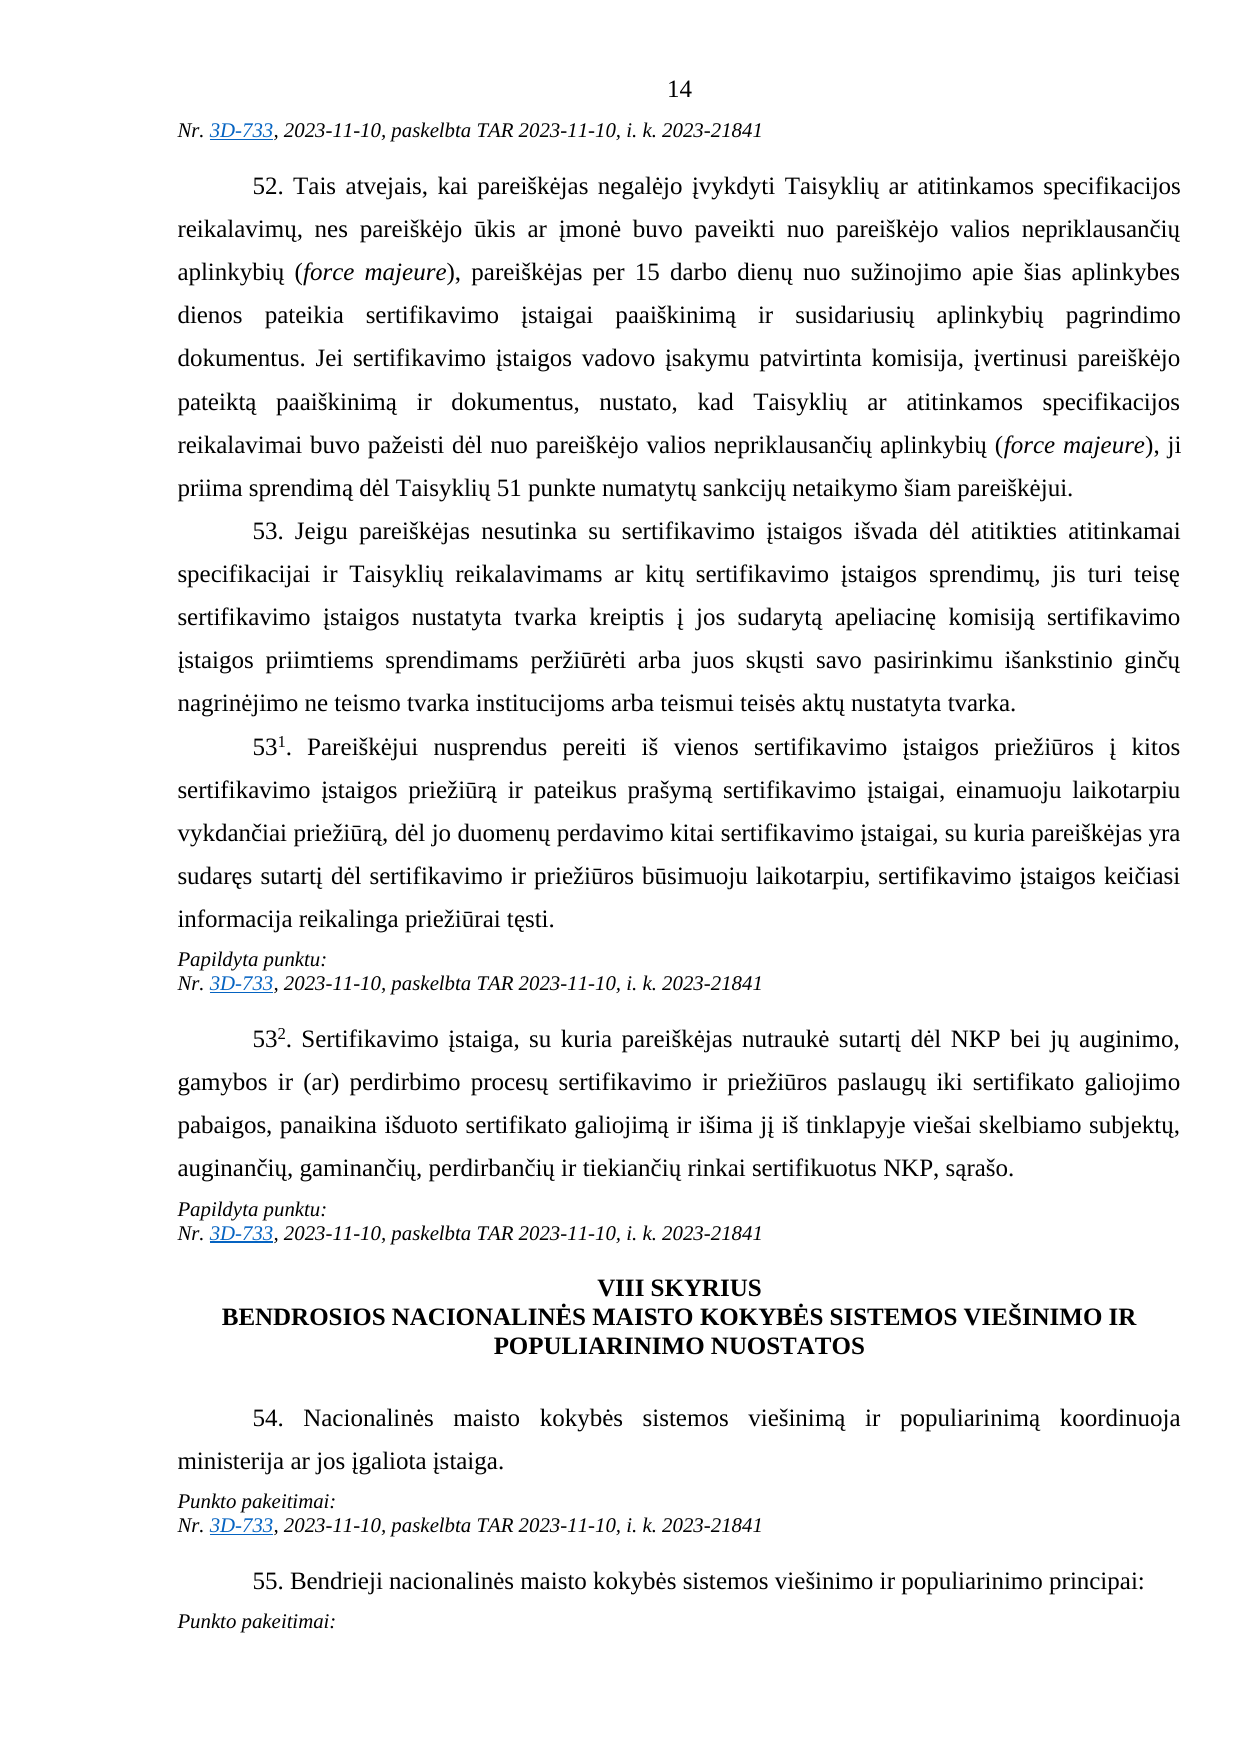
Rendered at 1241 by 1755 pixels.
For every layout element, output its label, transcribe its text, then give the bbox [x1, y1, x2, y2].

text Nr. 3D-733, 2023-11-10, paskelbta TAR 2023-11-10, i. k. 2023-21841 [177, 971, 1181, 995]
text 532. Sertifikavimo įstaiga, su kuria pareiškėjas nutraukė sutartį dėl NKP bei jų auginimo, gamybos ir (ar) perdirbimo procesų sertifikavimo ir priežiūros paslaugų iki sertifikato galiojimo pabaigos, panaikina išduoto sertifikato galiojimą ir išima jį iš tinklapyje viešai skelbiamo subjektų, auginančių, gaminančių, perdirbančių ir tiekiančių rinkai sertifikuotus NKP, sąrašo. [177, 1024, 1181, 1182]
text BENDROSIOS NACIONALINĖS MAISTO KOKYBĖS SISTEMOS VIEŠINIMO IR POPULIARINIMO NUOSTATOS [177, 1302, 1181, 1360]
text Papildyta punktu: [177, 1197, 1181, 1221]
text 52. Tais atvejais, kai pareiškėjas negalėjo įvykdyti Taisyklių ar atitinkamos specifikacijos reikalavimų, nes pareiškėjo ūkis ar įmonė buvo paveikti nuo pareiškėjo valios nepriklausančių aplinkybių (force majeure), pareiškėjas per 15 darbo dienų nuo sužinojimo apie šias aplinkybes dienos pateikia sertifikavimo įstaigai paaiškinimą ir susidariusių aplinkybių pagrindimo dokumentus. Jei sertifikavimo įstaigos vadovo įsakymu patvirtinta komisija, įvertinusi pareiškėjo pateiktą paaiškinimą ir dokumentus, nustato, kad Taisyklių ar atitinkamos specifikacijos reikalavimai buvo pažeisti dėl nuo pareiškėjo valios nepriklausančių aplinkybių (force majeure), ji priima sprendimą dėl Taisyklių 51 punkte numatytų sankcijų netaikymo šiam pareiškėjui. [177, 171, 1181, 502]
text 54. Nacionalinės maisto kokybės sistemos viešinimą ir populiarinimą koordinuoja ministerija ar jos įgaliota įstaiga. [177, 1403, 1181, 1475]
text Papildyta punktu: [177, 947, 1181, 971]
text VIII SKYRIUS [177, 1273, 1181, 1302]
text Nr. 3D-733, 2023-11-10, paskelbta TAR 2023-11-10, i. k. 2023-21841 [177, 1513, 1181, 1537]
text Nr. 3D-733, 2023-11-10, paskelbta TAR 2023-11-10, i. k. 2023-21841 [177, 118, 1181, 142]
text 531. Pareiškėjui nusprendus pereiti iš vienos sertifikavimo įstaigos priežiūros į kitos sertifikavimo įstaigos priežiūrą ir pateikus prašymą sertifikavimo įstaigai, einamuoju laikotarpiu vykdančiai priežiūrą, dėl jo duomenų perdavimo kitai sertifikavimo įstaigai, su kuria pareiškėjas yra sudaręs sutartį dėl sertifikavimo ir priežiūros būsimuoju laikotarpiu, sertifikavimo įstaigos keičiasi informacija reikalinga priežiūrai tęsti. [177, 732, 1181, 933]
text Nr. 3D-733, 2023-11-10, paskelbta TAR 2023-11-10, i. k. 2023-21841 [177, 1221, 1181, 1245]
text 55. Bendrieji nacionalinės maisto kokybės sistemos viešinimo ir populiarinimo principai: [177, 1566, 1181, 1595]
text Punkto pakeitimai: [177, 1489, 1181, 1513]
text Punkto pakeitimai: [177, 1609, 1181, 1633]
text 53. Jeigu pareiškėjas nesutinka su sertifikavimo įstaigos išvada dėl atitikties atitinkamai specifikacijai ir Taisyklių reikalavimams ar kitų sertifikavimo įstaigos sprendimų, jis turi teisę sertifikavimo įstaigos nustatyta tvarka kreiptis į jos sudarytą apeliacinę komisiją sertifikavimo įstaigos priimtiems sprendimams peržiūrėti arba juos skųsti savo pasirinkimu išankstinio ginčų nagrinėjimo ne teismo tvarka institucijoms arba teismui teisės aktų nustatyta tvarka. [177, 516, 1181, 717]
